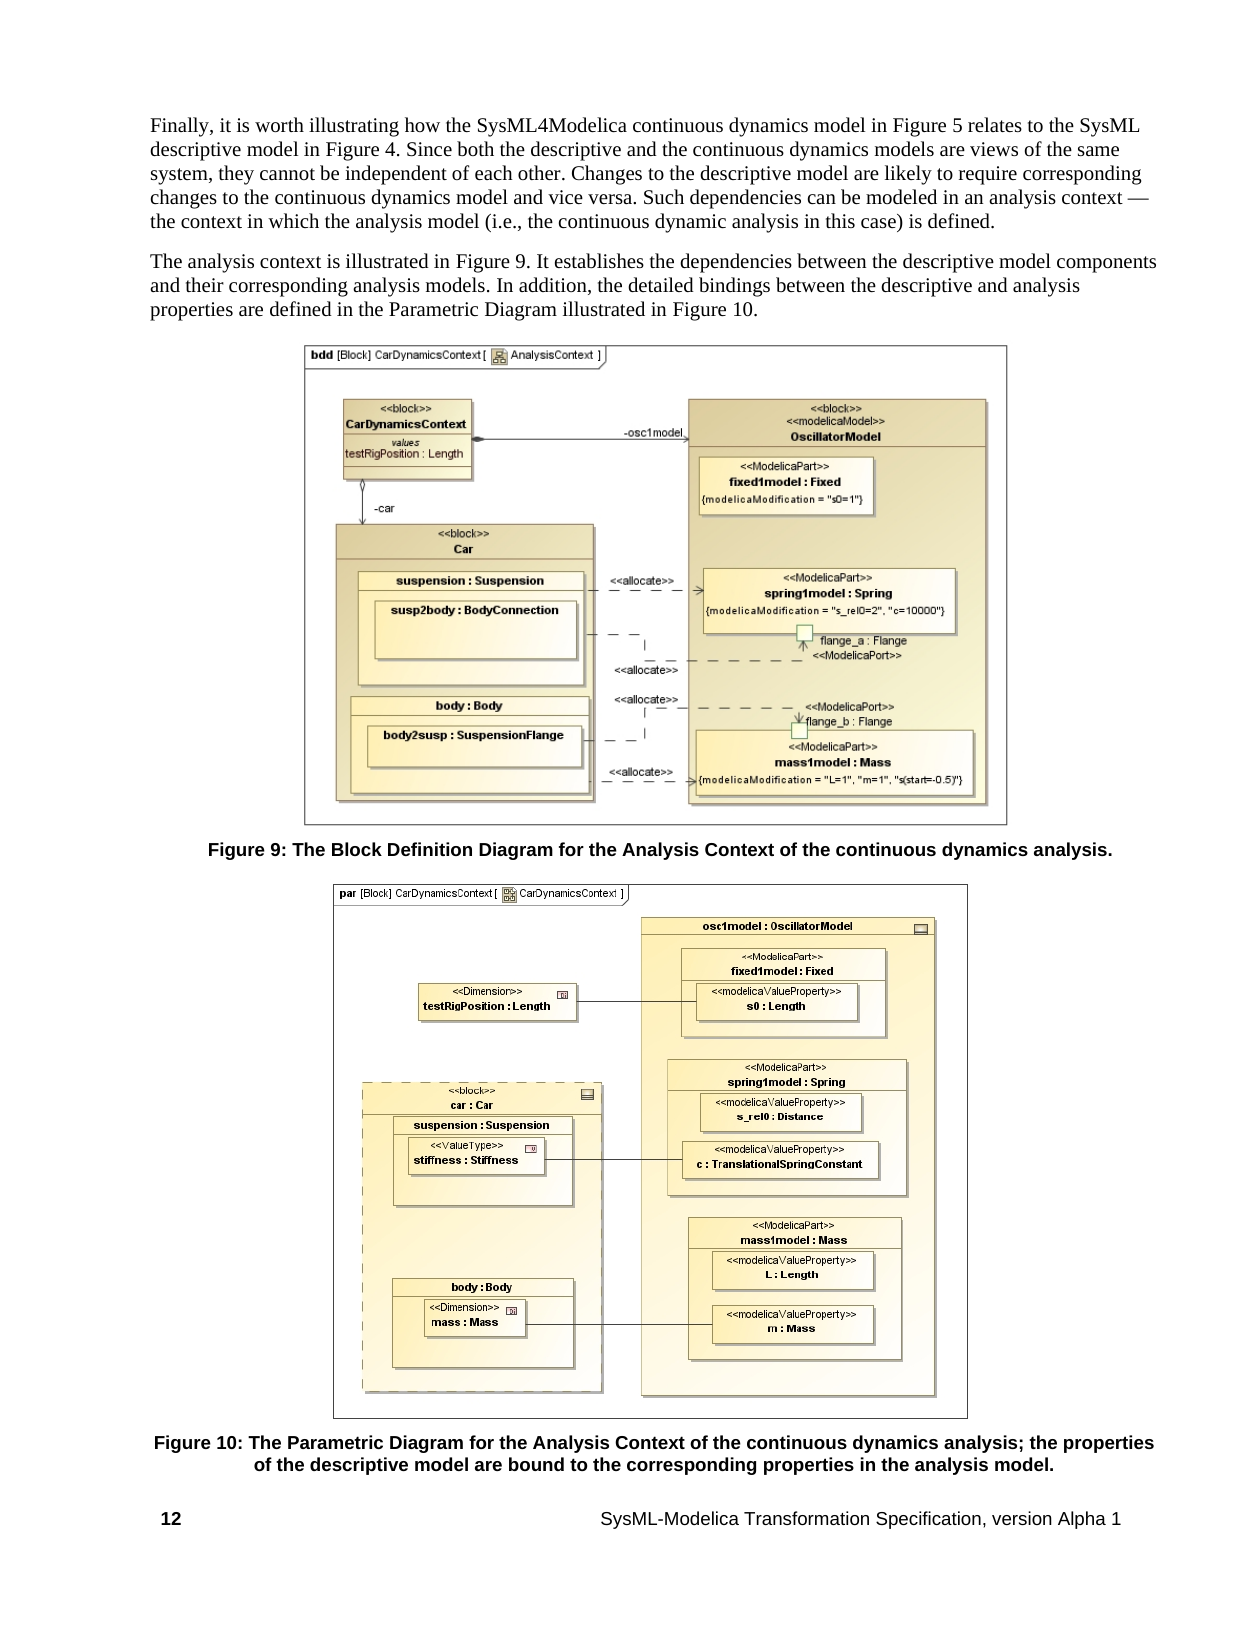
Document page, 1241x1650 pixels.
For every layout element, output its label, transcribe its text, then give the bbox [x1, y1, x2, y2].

picture [328, 879, 981, 1432]
text The analysis context is illustrated in Figure 9. It establishes the dependencies between the descriptive model components and their corresponding analysis models. In addition, the detailed bindings between the descriptive and analysis properties are defined in the Parametric Diagram illustrated in Figure 10. [150, 249, 1166, 321]
text Figure 10: The Parametric Diagram for the Analysis Context of the continuous dynamics analysis; the properties of the descriptive model are bound to the corresponding properties in the analysis model. [146, 879, 1162, 1475]
picture [299, 340, 1022, 840]
text Figure 9: The Block Definition Diagram for the Analysis Context of the continuous dynamics analysis. [152, 341, 1168, 861]
text Finally, it is worth illustrating how the SysML4Modelica continuous dynamics model in Figure 5 relates to the SysML descriptive model in Figure 4. Since both the descriptive and the continuous dynamics models are views of the same system, they cannot be independent of each other. Changes to the descriptive model are likely to require corresponding changes to the continuous dynamics model and vice versa. Such dependencies can be modeled in an analysis context — the context in which the analysis model (i.e., the continuous dynamic analysis in this case) is defined. [150, 112, 1166, 233]
